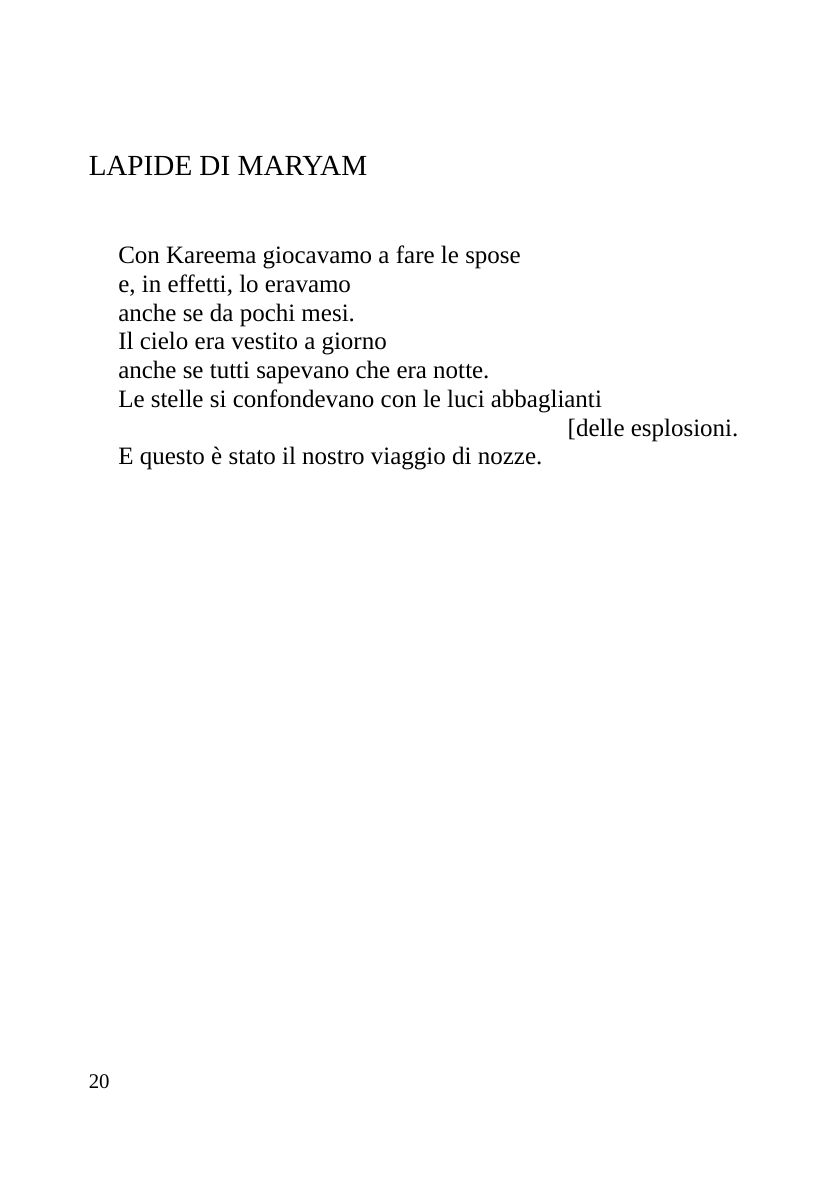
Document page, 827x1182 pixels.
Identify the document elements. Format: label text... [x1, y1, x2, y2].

text Con Kareema giocavamo a fare le spose [88, 240, 738, 269]
text [delle esplosioni. [88, 413, 738, 441]
text Il cielo era vestito a giorno [88, 326, 738, 355]
text anche se tutti sapevano che era notte. [88, 355, 738, 384]
text E questo è stato il nostro viaggio di nozze. [88, 441, 738, 470]
text LAPIDE DI MARYAM [88, 148, 738, 181]
text Le stelle si confondevano con le luci abbaglianti [88, 384, 738, 413]
text e, in effetti, lo eravamo [88, 269, 738, 298]
text anche se da pochi mesi. [88, 298, 738, 326]
